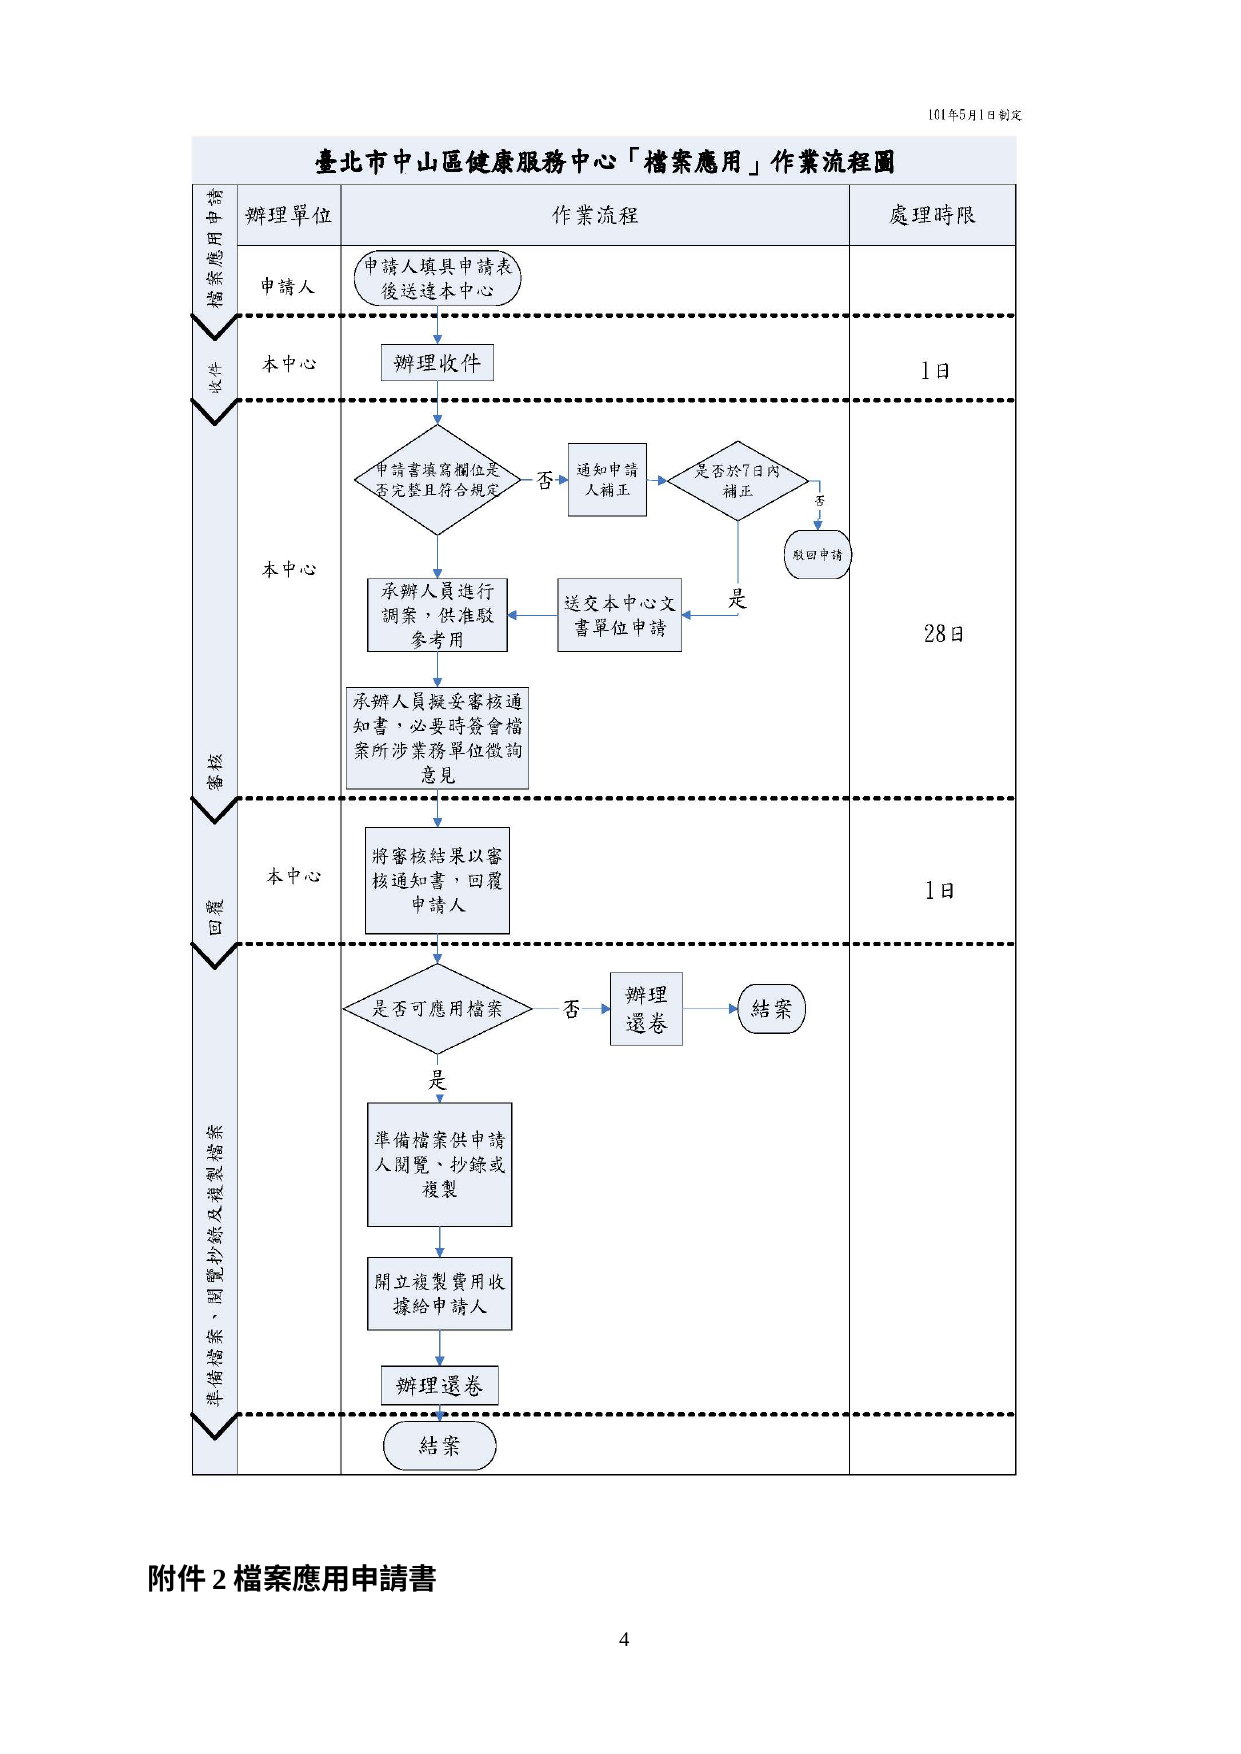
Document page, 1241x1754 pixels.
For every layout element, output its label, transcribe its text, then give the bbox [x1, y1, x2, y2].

text 附件2 檔案應用申請書 [148, 1556, 1092, 1598]
